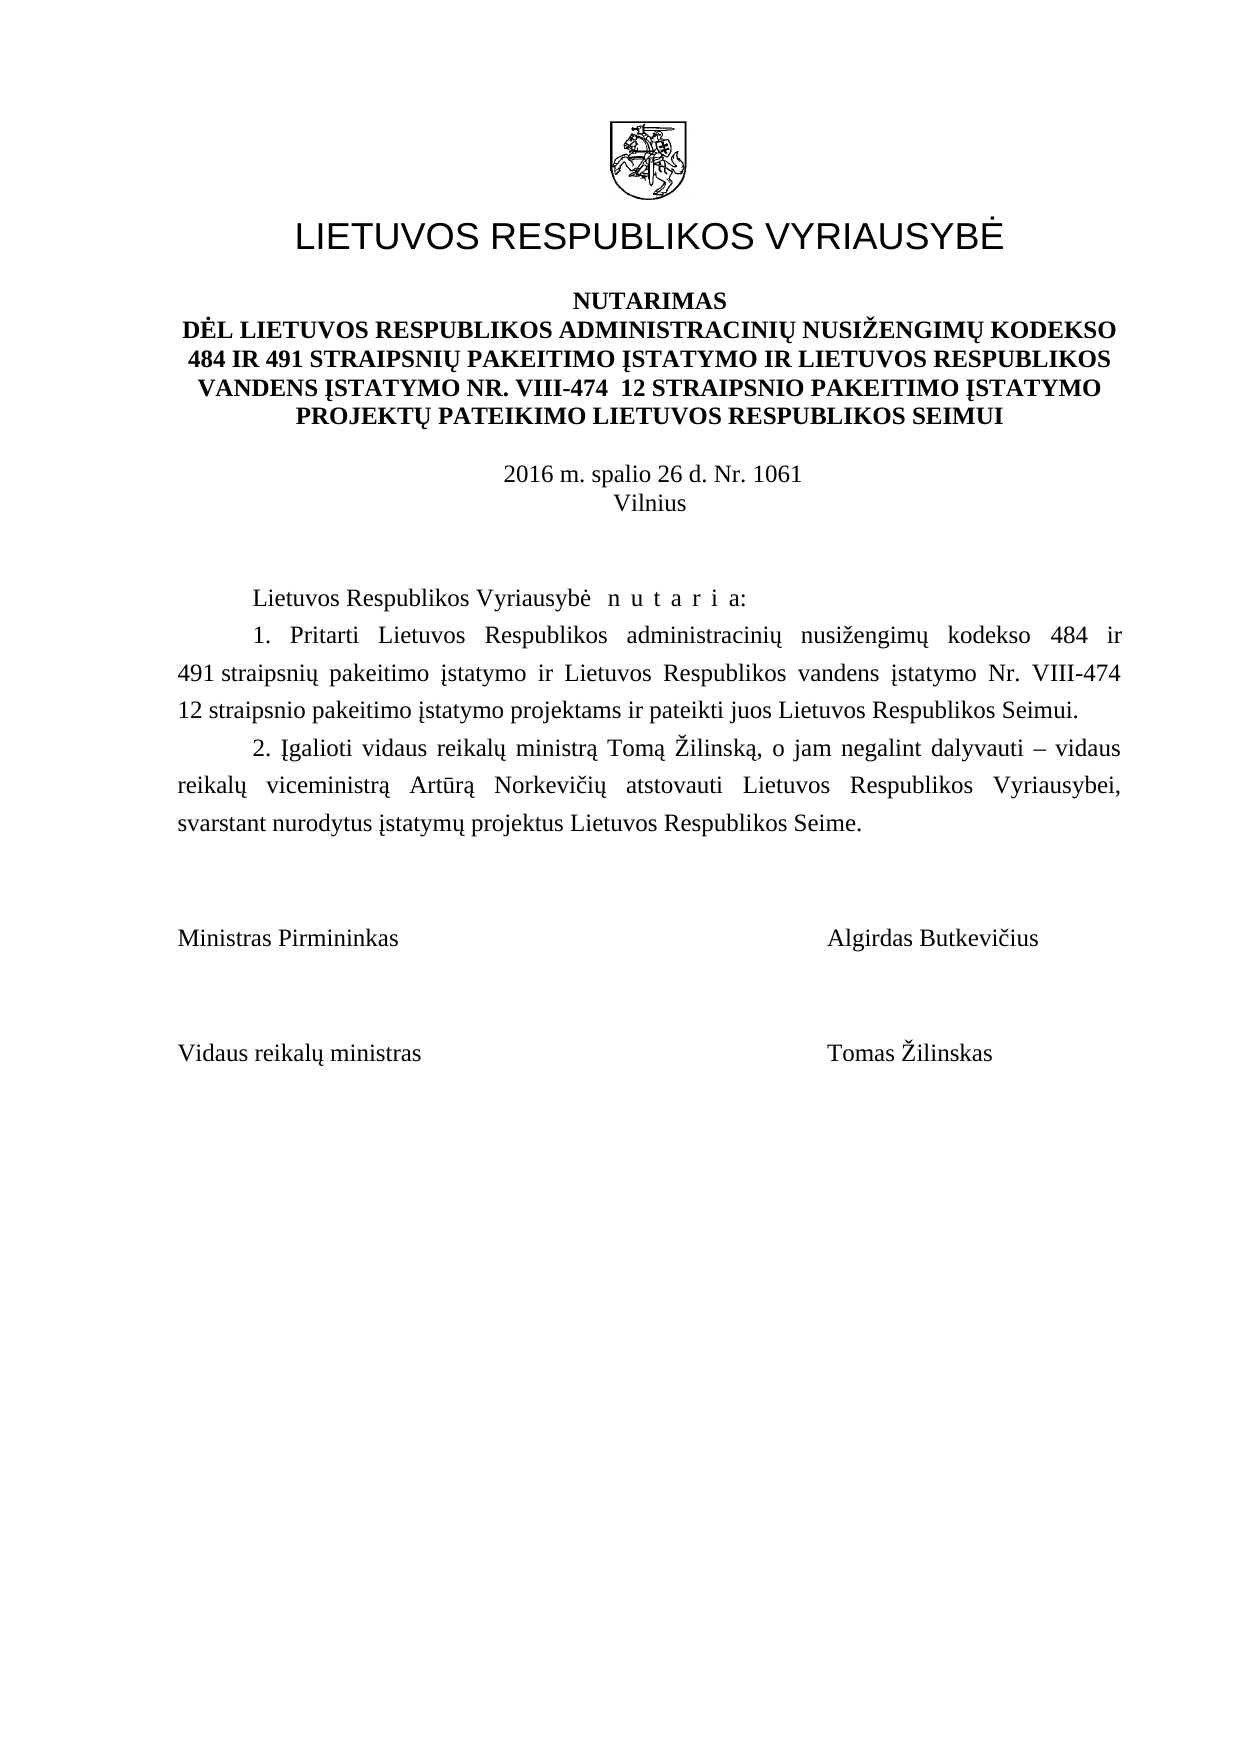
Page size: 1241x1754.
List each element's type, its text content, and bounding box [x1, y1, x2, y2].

text Vilnius [177, 488, 1122, 516]
text DĖL LIETUVOS RESPUBLIKOS ADMINISTRACINIŲ NUSIŽENGIMŲ KODEKSO 484 IR 491 STRAIPSNIŲ PAKEITIMO ĮSTATYMO IR LIETUVOS RESPUBLIKOS VANDENS ĮSTATYMO NR. VIII-474 12 STRAIPSNIO PAKEITIMO ĮSTATYMO PROJEKTŲ PATEIKIMO LIETUVOS RESPUBLIKOS SEIMUI [177, 315, 1122, 430]
text Vidaus reikalų ministras Tomas Žilinskas [177, 1038, 1122, 1066]
text nutarimas [177, 286, 1122, 315]
text 1. Pritarti Lietuvos Respublikos administracinių nusižengimų kodekso 484 ir 491 straipsnių pakeitimo įstatymo ir Lietuvos Respublikos vandens įstatymo Nr. VIII-474 12 straipsnio pakeitimo įstatymo projektams ir pateikti juos Lietuvos Respublikos Seimui. [177, 611, 1122, 724]
text Lietuvos Respublikos Vyriausybė [177, 214, 1122, 258]
text Ministras Pirmininkas Algirdas Butkevičius [177, 923, 1122, 951]
text Lietuvos Respublikos Vyriausybė nutaria: [177, 574, 1122, 611]
text 2. Įgalioti vidaus reikalų ministrą Tomą Žilinską, o jam negalint dalyvauti – vidaus reikalų viceministrą Artūrą Norkevičių atstovauti Lietuvos Respublikos Vyriausybei, svarstant nurodytus įstatymų projektus Lietuvos Respublikos Seime. [177, 724, 1122, 836]
text 2016 m. spalio 26 d. Nr. 1061 [177, 459, 1122, 488]
